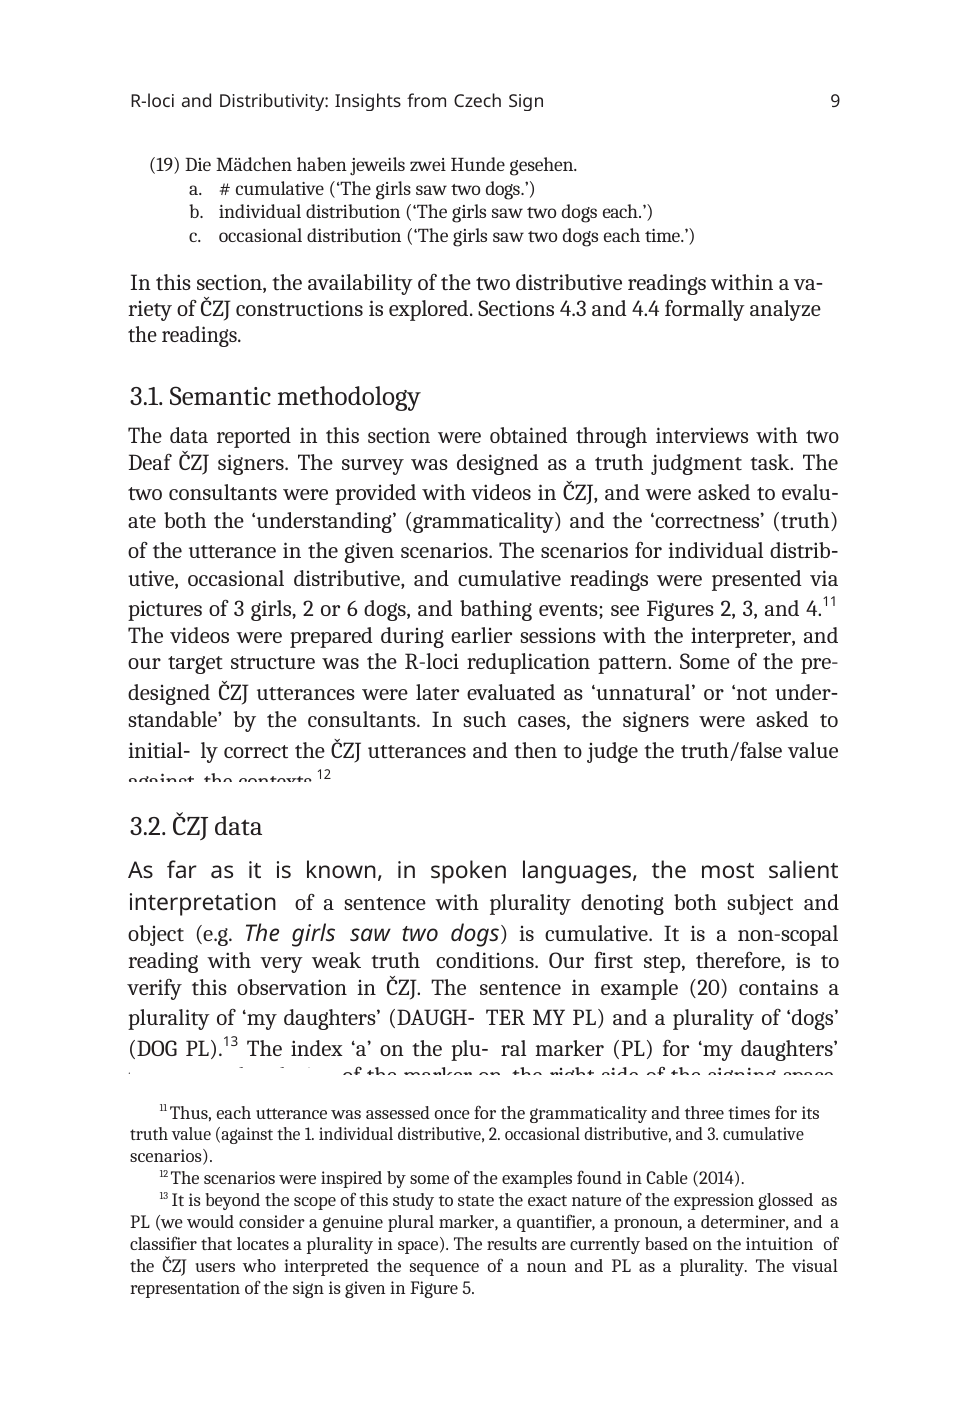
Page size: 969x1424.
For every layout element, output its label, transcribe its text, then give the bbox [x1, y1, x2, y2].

text riety of ČZJ constructions is explored. Sections 4.3 and 4.4 formally analyze the readings. [128, 295, 839, 348]
text As far as it is known, in spoken languages, the most salient interpretation of a sentence with plurality denoting both subject and object (e.g. The girls saw two dogs) is cumulative. It is a non-scopal reading with very weak truth conditions. Our first step, therefore, is to verify this observation in ČZJ. The sentence in example (20) contains a plurality of ‘my daughters’ (DAUGH- TER MY PL) and a plurality of ‘dogs’ (DOG PL).13 The index ‘a’ on the plu- ral marker (PL) for ‘my daughters’ represents the placing of the marker on the right side of the signing space. The index ‘b’ on the plural marker for [128, 854, 839, 1074]
text 3.2. ČZJ data [130, 811, 841, 841]
text In this section, the availability of the two distributive readings within a va- [130, 269, 841, 295]
text c. [189, 225, 205, 248]
text a. [189, 178, 205, 200]
text (19) Die Mädchen haben jeweils zwei Hunde gesehen. [149, 154, 589, 176]
text # cumulative (‘The girls saw two dogs.’) [218, 178, 701, 200]
text truth value (against the 1. individual distributive, 2. occasional distributive, and 3. cumulative scenarios). [130, 1124, 839, 1167]
text The data reported in this section were obtained through interviews with two Deaf ČZJ signers. The survey was designed as a truth judgment task. The two consultants were provided with videos in ČZJ, and were asked to evalu- ate both the ‘understanding’ (grammaticality) and the ‘correctness’ (truth) of the utterance in the given scenarios. The scenarios for individual distrib- utive, occasional distributive, and cumulative readings were presented via pictures of 3 girls, 2 or 6 dogs, and bathing events; see Figures 2, 3, and 4.11 The videos were prepared during earlier sessions with the interpreter, and our target structure was the R-loci reduplication pattern. Some of the pre- designed ČZJ utterances were later evaluated as ‘unnatural’ or ‘not under- standable’ by the consultants. In such cases, the signers were asked to initial- ly correct the ČZJ utterances and then to judge the truth/false value against the contexts.12 [128, 423, 839, 782]
text 12 The scenarios were inspired by some of the examples found in Cable (2014). [159, 1168, 841, 1189]
text 11 Thus, each utterance was assessed once for the grammaticality and three times for its [130, 1102, 841, 1123]
text R-loci and Distributivity: Insights from Czech Sign Language [130, 89, 583, 111]
text individual distribution (‘The girls saw two dogs each.’) occasional distribution (‘The girls saw two dogs each time.’) [218, 201, 699, 248]
text 3.1. Semantic methodology [130, 381, 841, 411]
text 9 [830, 89, 841, 111]
text 13 It is beyond the scope of this study to state the exact nature of the expression glossed as PL (we would consider a genuine plural marker, a quantifier, a pronoun, a determiner, and a classifier that locates a plurality in space). The results are currently based on the intuition of the ČZJ users who interpreted the sequence of a noun and PL as a plurality. The visual representation of the sign is given in Figure 5. [130, 1190, 839, 1299]
text b. [189, 201, 205, 224]
